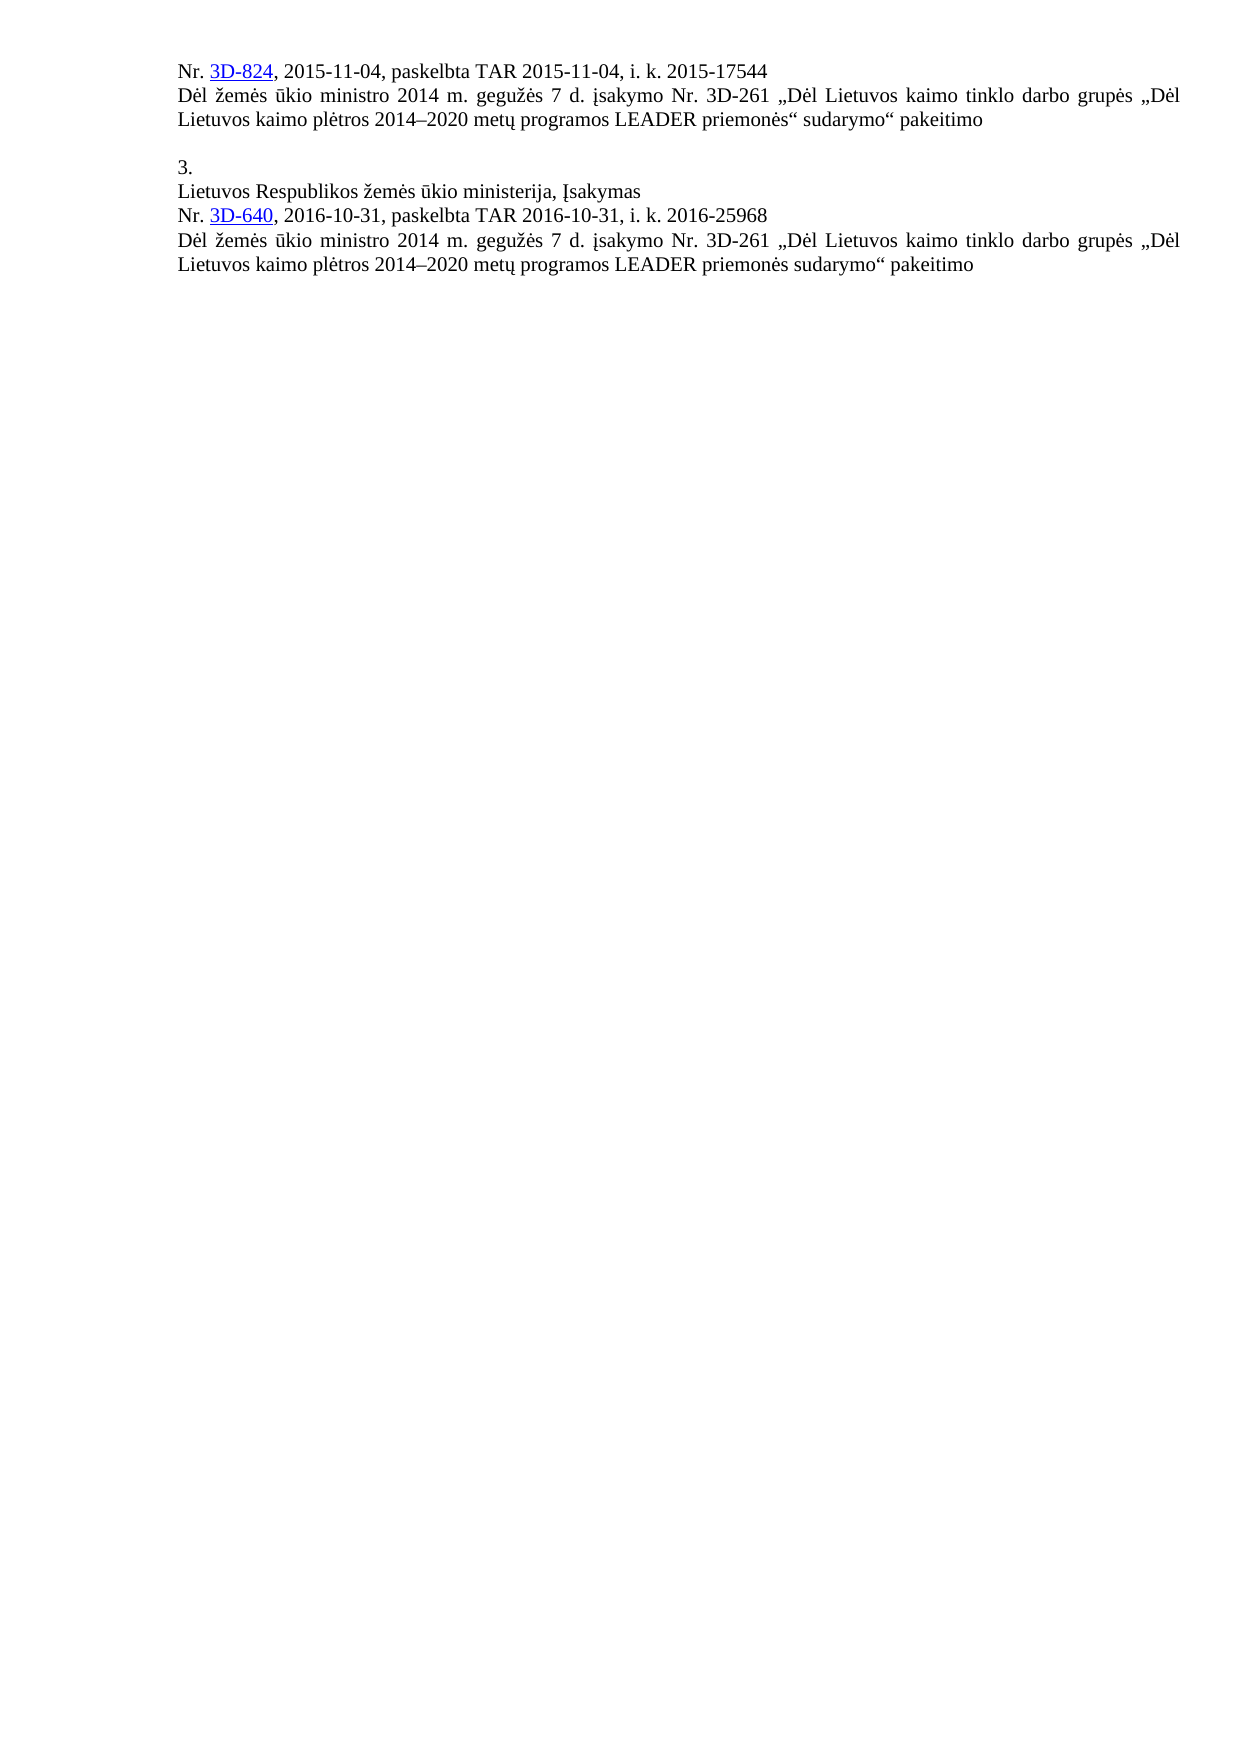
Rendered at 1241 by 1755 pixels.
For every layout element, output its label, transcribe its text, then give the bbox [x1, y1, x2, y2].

text 3. [177, 155, 1181, 179]
text Nr. 3D-824, 2015-11-04, paskelbta TAR 2015-11-04, i. k. 2015-17544 [177, 59, 1181, 83]
text Dėl žemės ūkio ministro 2014 m. gegužės 7 d. įsakymo Nr. 3D-261 „Dėl Lietuvos kaimo tinklo darbo grupės „Dėl Lietuvos kaimo plėtros 2014–2020 metų programos LEADER priemonės“ sudarymo“ pakeitimo [177, 83, 1181, 131]
text Dėl žemės ūkio ministro 2014 m. gegužės 7 d. įsakymo Nr. 3D-261 „Dėl Lietuvos kaimo tinklo darbo grupės „Dėl Lietuvos kaimo plėtros 2014–2020 metų programos LEADER priemonės sudarymo“ pakeitimo [177, 227, 1181, 276]
text Nr. 3D-640, 2016-10-31, paskelbta TAR 2016-10-31, i. k. 2016-25968 [177, 203, 1181, 227]
text Lietuvos Respublikos žemės ūkio ministerija, Įsakymas [177, 179, 1181, 203]
